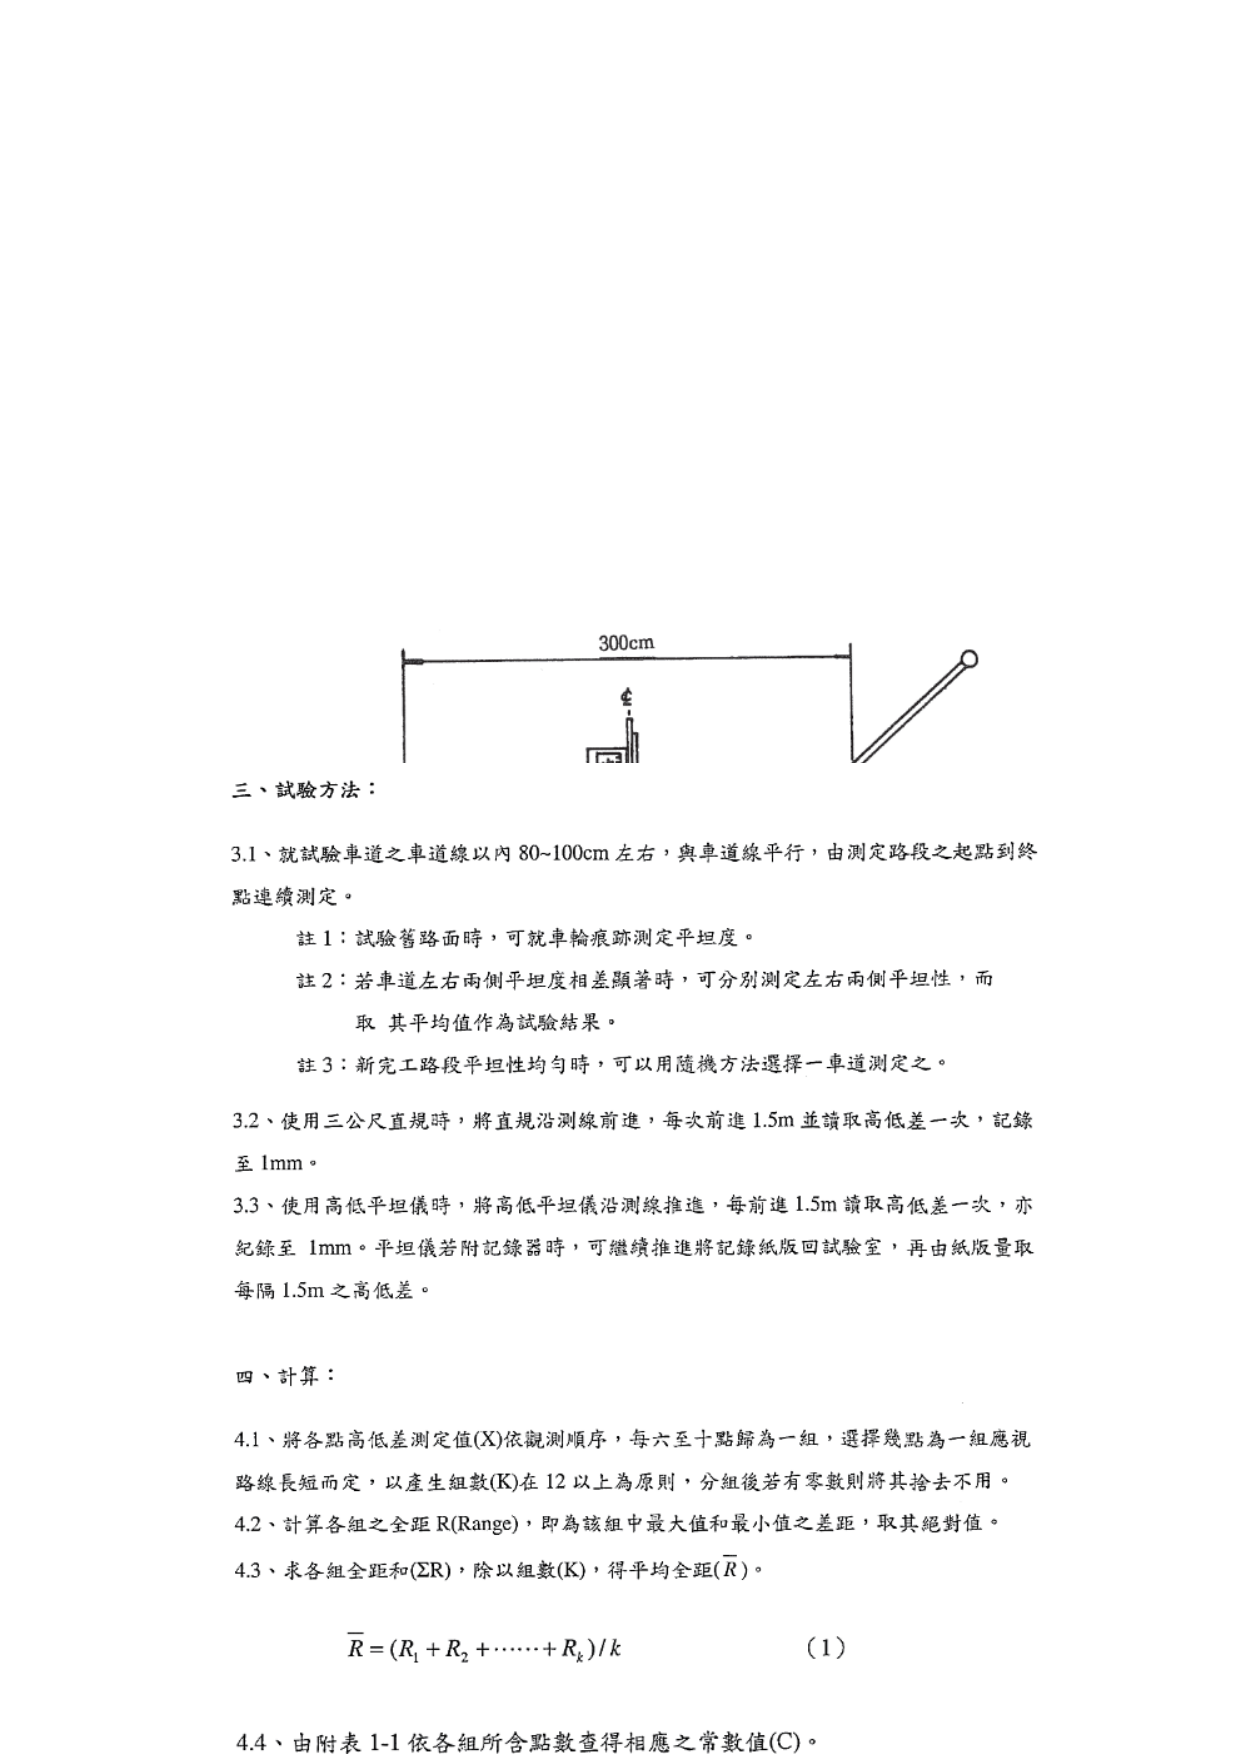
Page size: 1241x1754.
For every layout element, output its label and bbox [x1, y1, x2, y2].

picture [174, 608, 1096, 1754]
